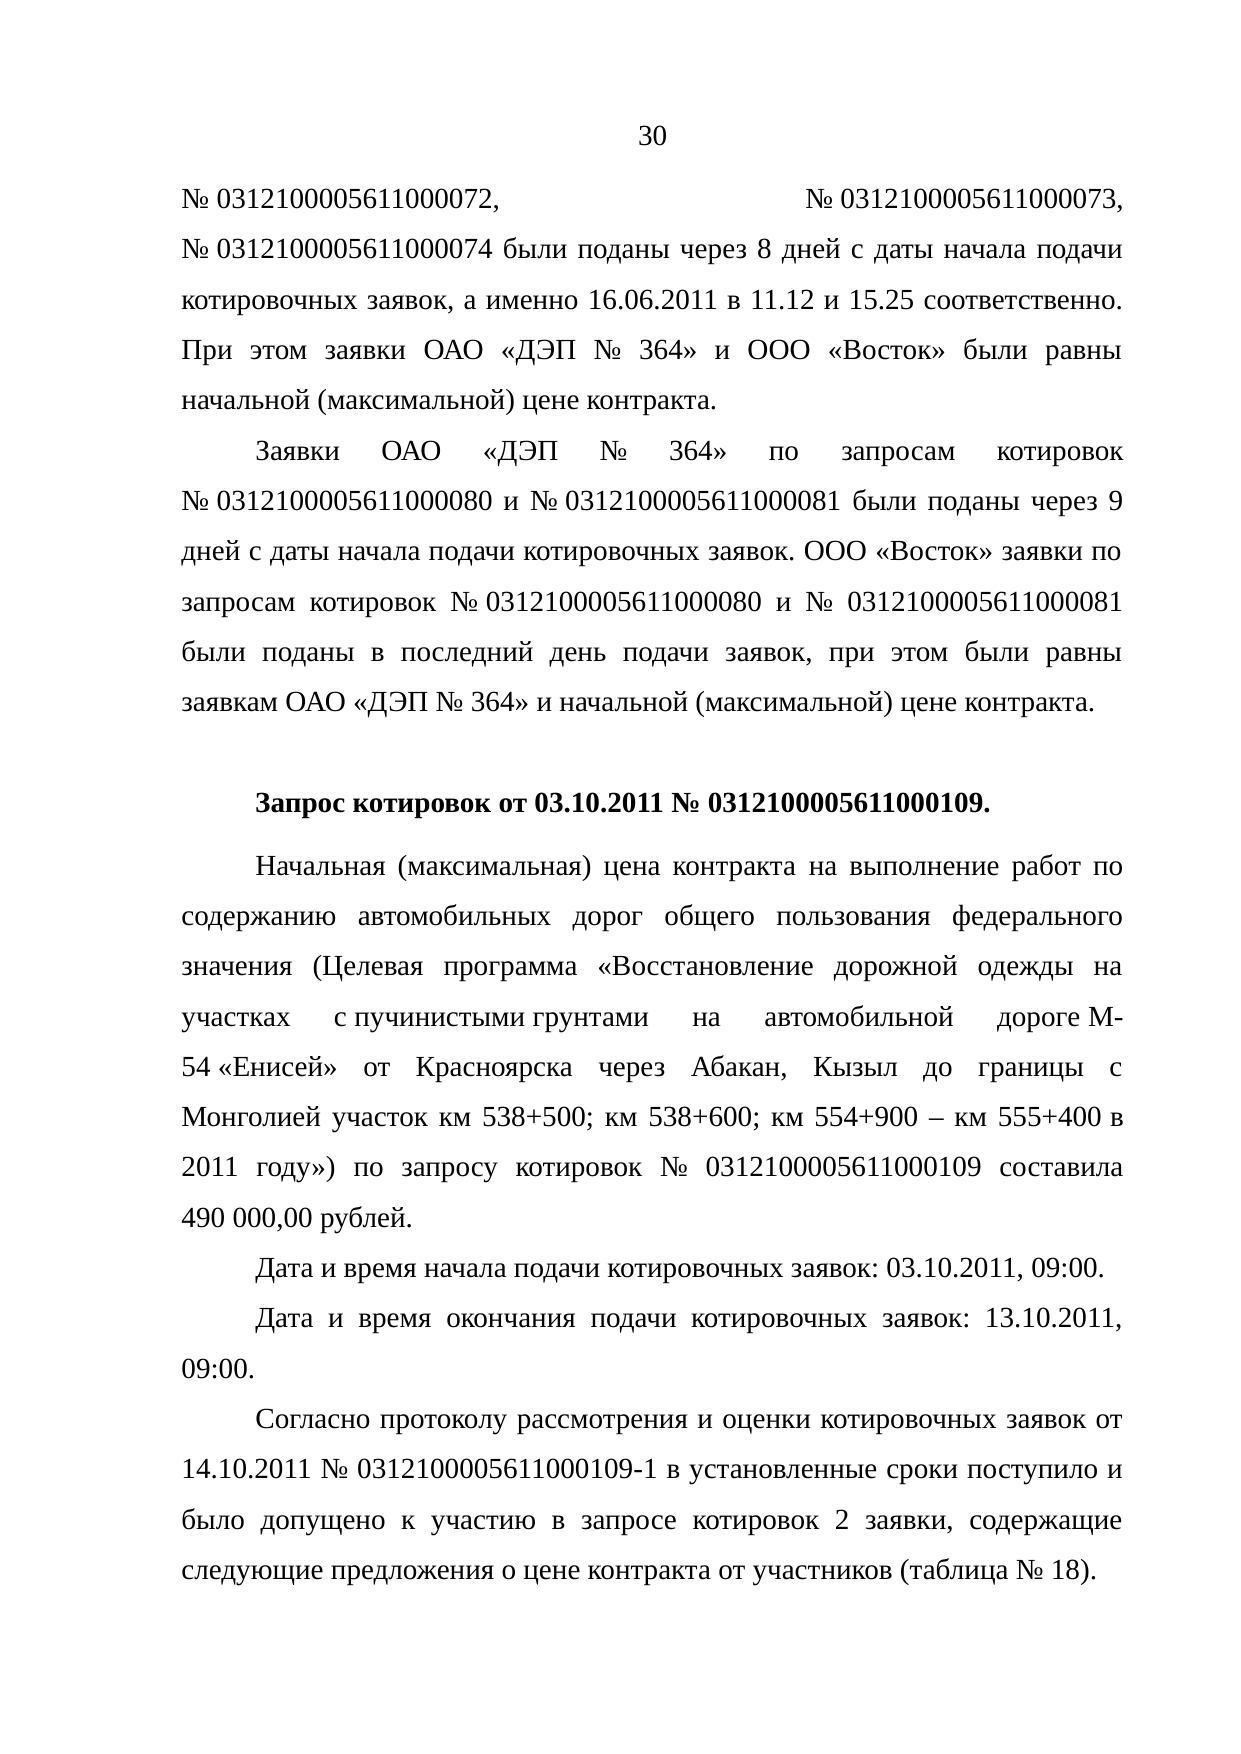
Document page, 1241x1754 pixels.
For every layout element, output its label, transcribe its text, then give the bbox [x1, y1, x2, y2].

text № 0312100005611000072, № 0312100005611000073, № 0312100005611000074 были поданы через 8 дней с даты начала подачи котировочных заявок, а именно 16.06.2011 в 11.12 и 15.25 соответственно. При этом заявки ОАО «ДЭП № 364» и ООО «Восток» были равны начальной (максимальной) цене контракта. [181, 181, 1123, 416]
text Начальная (максимальная) цена контракта на выполнение работ по содержанию автомобильных дорог общего пользования федерального значения (Целевая программа «Восстановление дорожной одежды на участках с пучинистыми грунтами на автомобильной дороге М-54 «Енисей» от Красноярска через Абакан, Кызыл до границы с Монголией участок км 538+500; км 538+600; км 554+900 – км 555+400 в 2011 году») по запросу котировок № 0312100005611000109 составила 490 000,00 рублей. [181, 848, 1123, 1233]
text Заявки ОАО «ДЭП № 364» по запросам котировок № 0312100005611000080 и № 0312100005611000081 были поданы через 9 дней с даты начала подачи котировочных заявок. ООО «Восток» заявки по запросам котировок № 0312100005611000080 и № 0312100005611000081 были поданы в последний день подачи заявок, при этом были равны заявкам ОАО «ДЭП № 364» и начальной (максимальной) цене контракта. [181, 433, 1123, 718]
text Дата и время окончания подачи котировочных заявок: 13.10.2011, 09:00. [181, 1301, 1123, 1384]
text Дата и время начала подачи котировочных заявок: 03.10.2011, 09:00. [181, 1250, 1123, 1284]
text Запрос котировок от 03.10.2011 № 0312100005611000109. [181, 785, 1123, 818]
text Согласно протоколу рассмотрения и оценки котировочных заявок от 14.10.2011 № 0312100005611000109-1 в установленные сроки поступило и было допущено к участию в запросе котировок 2 заявки, содержащие следующие предложения о цене контракта от участников (таблица № 18). [181, 1401, 1123, 1586]
